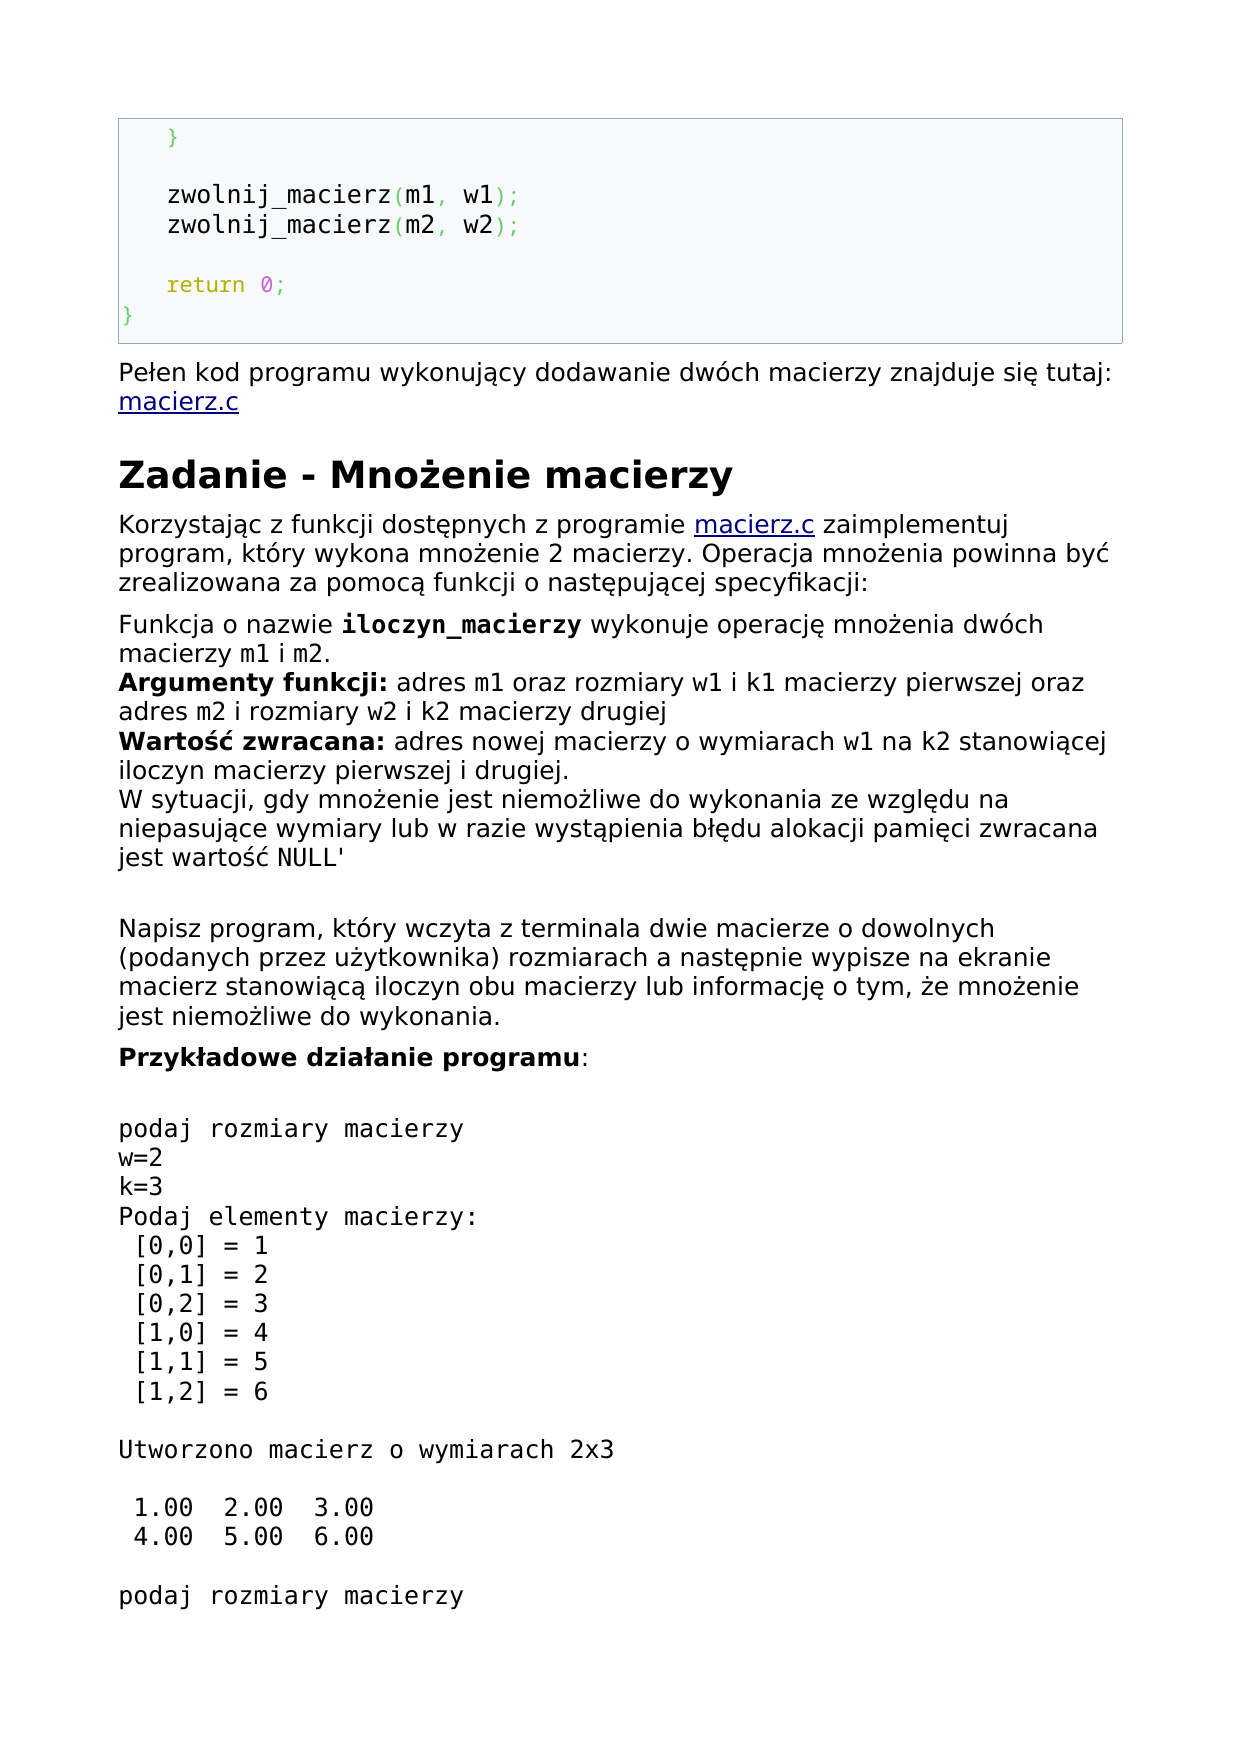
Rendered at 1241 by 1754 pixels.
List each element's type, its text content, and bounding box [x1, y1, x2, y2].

text Korzystając z funkcji dostępnych z programie macierz.c zaimplementuj program, który wykona mnożenie 2 macierzy. Operacja mnożenia powinna być zrealizowana za pomocą funkcji o następującej specyfikacji: [118, 510, 1122, 597]
subtitle Zadanie - Mnożenie macierzy [118, 454, 1122, 497]
text Pełen kod programu wykonujący dodawanie dwóch macierzy znajduje się tutaj: macierz.c [118, 358, 1122, 416]
text Przykładowe działanie programu: [118, 1043, 1122, 1102]
text Napisz program, który wczyta z terminala dwie macierze o dowolnych (podanych przez użytkownika) rozmiarach a następnie wypisze na ekranie macierz stanowiącą iloczyn obu macierzy lub informację o tym, że mnożenie jest niemożliwe do wykonania. [118, 914, 1122, 1031]
text podaj rozmiary macierzy w=2 k=3 Podaj elementy macierzy: [0,0] = 1 [0,1] = 2 [0,2] = 3 [1,0] = 4 [1,1] = 5 [1,2] = 6 Utworzono macierz o wymiarach 2x3 1.00 2.00 3.00 4.00 5.00 6.00 podaj rozmiary macierzy [118, 1114, 1122, 1610]
table_header } zwolnij_macierz(m1, w1); zwolnij_macierz(m2, w2); return 0; } [119, 119, 1122, 343]
text Funkcja o nazwie iloczyn_macierzy wykonuje operację mnożenia dwóch macierzy m1 i m2. Argumenty funkcji: adres m1 oraz rozmiary w1 i k1 macierzy pierwszej oraz adres m2 i rozmiary w2 i k2 macierzy drugiej Wartość zwracana: adres nowej macierzy o wymiarach w1 na k2 stanowiącej iloczyn macierzy pierwszej i drugiej. W sytuacji, gdy mnożenie jest niemożliwe do wykonania ze względu na niepasujące wymiary lub w razie wystąpienia błędu alokacji pamięci zwracana jest wartość NULL' [118, 610, 1122, 902]
